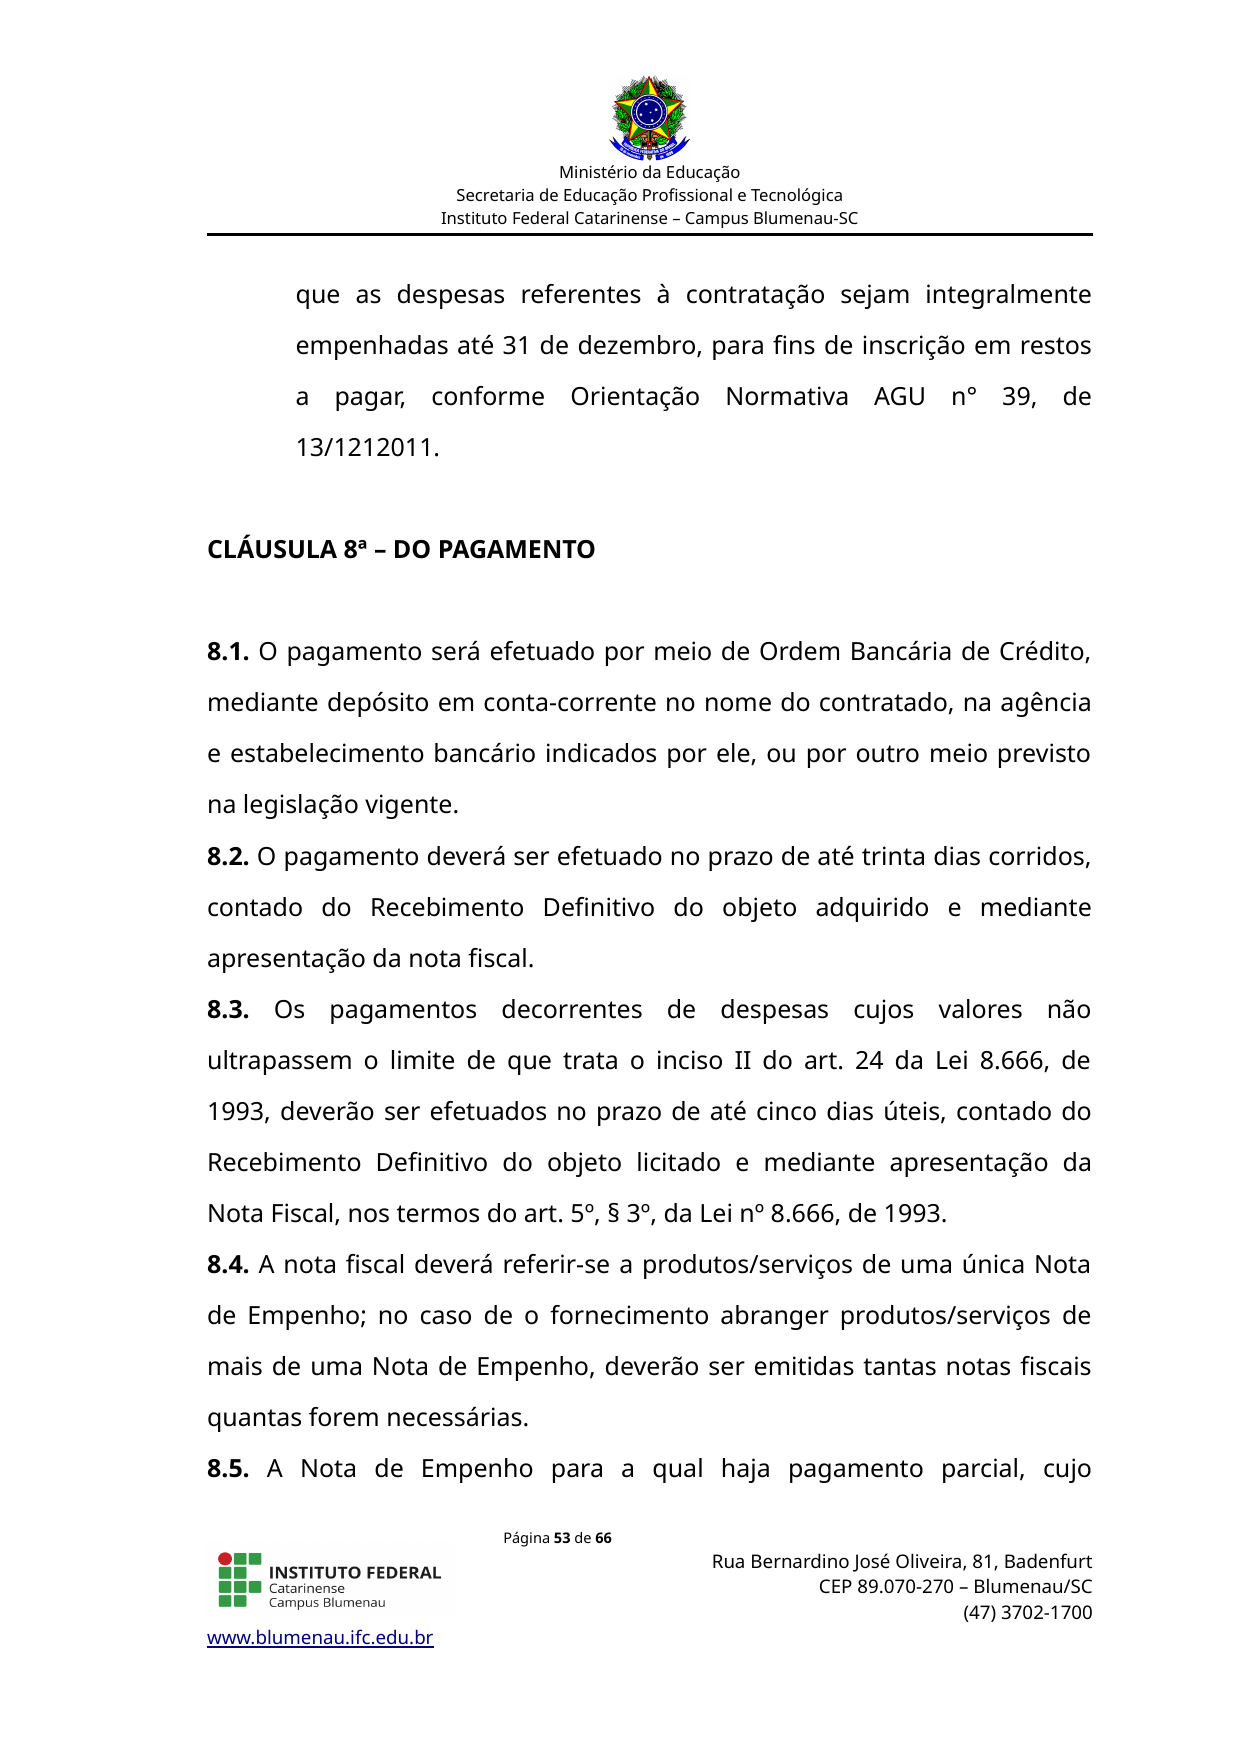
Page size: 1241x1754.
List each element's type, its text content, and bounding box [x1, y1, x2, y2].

text 8.2. O pagamento deverá ser efetuado no prazo de até trinta dias corridos, contado do Recebimento Definitivo do objeto adquirido e mediante apresentação da nota fiscal. [207, 838, 1093, 974]
text 8.1. O pagamento será efetuado por meio de Ordem Bancária de Crédito, mediante depósito em conta-corrente no nome do contratado, na agência e estabelecimento bancário indicados por ele, ou por outro meio previsto na legislação vigente. [207, 634, 1093, 821]
text CLÁUSULA 8ª – DO PAGAMENTO [207, 532, 1093, 566]
text 8.5. A Nota de Empenho para a qual haja pagamento parcial, cujo [207, 1451, 1093, 1485]
text que as despesas referentes à contratação sejam integralmente empenhadas até 31 de dezembro, para fins de inscrição em restos a pagar, conforme Orientação Normativa AGU n° 39, de 13/1212011. [295, 277, 1093, 464]
text 8.3. Os pagamentos decorrentes de despesas cujos valores não ultrapassem o limite de que trata o inciso II do art. 24 da Lei 8.666, de 1993, deverão ser efetuados no prazo de até cinco dias úteis, contado do Recebimento Definitivo do objeto licitado e mediante apresentação da Nota Fiscal, nos termos do art. 5º, § 3º, da Lei nº 8.666, de 1993. [207, 991, 1093, 1229]
text 8.4. A nota fiscal deverá referir-se a produtos/serviços de uma única Nota de Empenho; no caso de o fornecimento abranger produtos/serviços de mais de uma Nota de Empenho, deverão ser emitidas tantas notas fiscais quantas forem necessárias. [207, 1247, 1093, 1434]
picture [204, 1540, 455, 1618]
